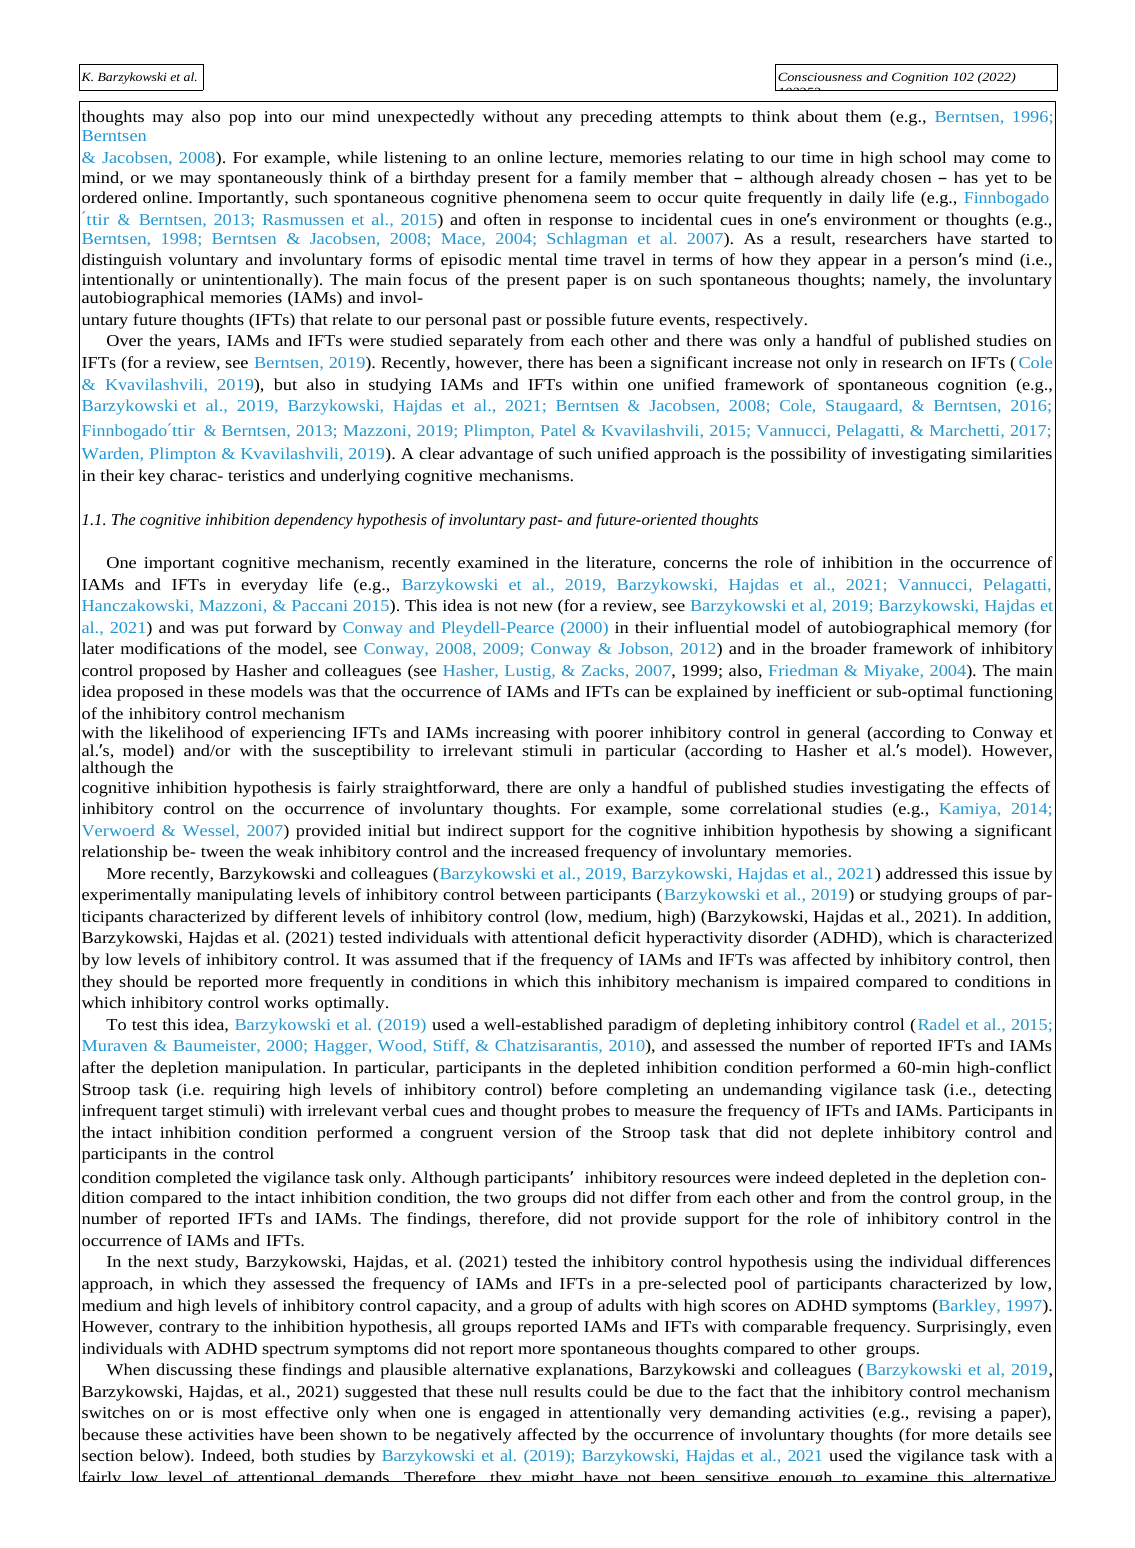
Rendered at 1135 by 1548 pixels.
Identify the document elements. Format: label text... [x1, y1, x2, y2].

text untary future thoughts (IFTs) that relate to our personal past or possible future events, respectively. [81, 309, 1055, 328]
text cognitive inhibition hypothesis is fairly straightforward, there are only a handful of published studies investigating the effects of inhibitory control on the occurrence of involuntary thoughts. For example, some correlational studies (e.g., Kamiya, 2014; Verwoerd & Wessel, 2007) provided initial but indirect support for the cognitive inhibition hypothesis by showing a significant relationship be- tween the weak inhibitory control and the increased frequency of involuntary memories. [81, 777, 1053, 861]
text One important cognitive mechanism, recently examined in the literature, concerns the role of inhibition in the occurrence of IAMs and IFTs in everyday life (e.g., Barzykowski et al., 2019, Barzykowski, Hajdas et al., 2021; Vannucci, Pelagatti, Hanczakowski, Mazzoni, & Paccani 2015). This idea is not new (for a review, see Barzykowski et al, 2019; Barzykowski, Hajdas et al., 2021) and was put forward by Conway and Pleydell-Pearce (2000) in their influential model of autobiographical memory (for later modifications of the model, see Conway, 2008, 2009; Conway & Jobson, 2012) and in the broader framework of inhibitory control proposed by Hasher and colleagues (see Hasher, Lustig, & Zacks, 2007, 1999; also, Friedman & Miyake, 2004). The main idea proposed in these models was that the occurrence of IAMs and IFTs can be explained by inefficient or sub-optimal functioning of the inhibitory control mechanism [81, 553, 1053, 723]
text More recently, Barzykowski and colleagues (Barzykowski et al., 2019, Barzykowski, Hajdas et al., 2021) addressed this issue by experimentally manipulating levels of inhibitory control between participants (Barzykowski et al., 2019) or studying groups of par- ticipants characterized by different levels of inhibitory control (low, medium, high) (Barzykowski, Hajdas et al., 2021). In addition, Barzykowski, Hajdas et al. (2021) tested individuals with attentional deficit hyperactivity disorder (ADHD), which is characterized by low levels of inhibitory control. It was assumed that if the frequency of IAMs and IFTs was affected by inhibitory control, then they should be reported more frequently in conditions in which this inhibitory mechanism is impaired compared to conditions in which inhibitory control works optimally. [81, 864, 1053, 1012]
text condition completed the vigilance task only. Although participants’ inhibitory resources were indeed depleted in the depletion con- [81, 1166, 1055, 1187]
text To test this idea, Barzykowski et al. (2019) used a well-established paradigm of depleting inhibitory control (Radel et al., 2015; Muraven & Baumeister, 2000; Hagger, Wood, Stiff, & Chatzisarantis, 2010), and assessed the number of reported IFTs and IAMs after the depletion manipulation. In particular, participants in the depleted inhibition condition performed a 60-min high-conflict Stroop task (i.e. requiring high levels of inhibitory control) before completing an undemanding vigilance task (i.e., detecting infrequent target stimuli) with irrelevant verbal cues and thought probes to measure the frequency of IFTs and IAMs. Participants in the intact inhibition condition performed a congruent version of the Stroop task that did not deplete inhibitory control and participants in the control [81, 1014, 1053, 1163]
text & Jacobsen, 2008). For example, while listening to an online lecture, memories relating to our time in high school may come to mind, or we may spontaneously think of a birthday present for a family member that – although already chosen – has yet to be ordered online. Importantly, such spontaneous cognitive phenomena seem to occur quite frequently in daily life (e.g., Finnbogado´ttir & Berntsen, 2013; Rasmussen et al., 2015) and often in response to incidental cues in one’s environment or thoughts (e.g., Berntsen, 1998; Berntsen & Jacobsen, 2008; Mace, 2004; Schlagman et al. 2007). As a result, researchers have started to distinguish voluntary and involuntary forms of episodic mental time travel in terms of how they appear in a person’s mind (i.e., intentionally or unintentionally). The main focus of the present paper is on such spontaneous thoughts; namely, the involuntary autobiographical memories (IAMs) and invol- [81, 148, 1053, 307]
text dition compared to the intact inhibition condition, the two groups did not differ from each other and from the control group, in the number of reported IFTs and IAMs. The findings, therefore, did not provide support for the role of inhibitory control in the occurrence of IAMs and IFTs. [81, 1187, 1053, 1250]
text with the likelihood of experiencing IFTs and IAMs increasing with poorer inhibitory control in general (according to Conway et al.’s, model) and/or with the susceptibility to irrelevant stimuli in particular (according to Hasher et al.’s model). However, although the [81, 725, 1053, 777]
text Over the years, IAMs and IFTs were studied separately from each other and there was only a handful of published studies on IFTs (for a review, see Berntsen, 2019). Recently, however, there has been a significant increase not only in research on IFTs (Cole & Kvavilashvili, 2019), but also in studying IAMs and IFTs within one unified framework of spontaneous cognition (e.g., Barzykowski et al., 2019, Barzykowski, Hajdas et al., 2021; Berntsen & Jacobsen, 2008; Cole, Staugaard, & Berntsen, 2016; Finnbogado´ttir & Berntsen, 2013; Mazzoni, 2019; Plimpton, Patel & Kvavilashvili, 2015; Vannucci, Pelagatti, & Marchetti, 2017; Warden, Plimpton & Kvavilashvili, 2019). A clear advantage of such unified approach is the possibility of investigating similarities in their key charac- teristics and underlying cognitive mechanisms. [81, 331, 1053, 485]
text K. Barzykowski et al. [81, 70, 203, 84]
text 1.1. The cognitive inhibition dependency hypothesis of involuntary past- and future-oriented thoughts [81, 509, 1055, 528]
text In the next study, Barzykowski, Hajdas, et al. (2021) tested the inhibitory control hypothesis using the individual differences approach, in which they assessed the frequency of IAMs and IFTs in a pre-selected pool of participants characterized by low, medium and high levels of inhibitory control capacity, and a group of adults with high scores on ADHD symptoms (Barkley, 1997). However, contrary to the inhibition hypothesis, all groups reported IAMs and IFTs with comparable frequency. Surprisingly, even individuals with ADHD spectrum symptoms did not report more spontaneous thoughts compared to other groups. [81, 1252, 1053, 1358]
text thoughts may also pop into our mind unexpectedly without any preceding attempts to think about them (e.g., Berntsen, 1996; Berntsen [81, 107, 1055, 145]
text When discussing these findings and plausible alternative explanations, Barzykowski and colleagues (Barzykowski et al, 2019, Barzykowski, Hajdas, et al., 2021) suggested that these null results could be due to the fact that the inhibitory control mechanism switches on or is most effective only when one is engaged in attentionally very demanding activities (e.g., revising a paper), because these activities have been shown to be negatively affected by the occurrence of involuntary thoughts (for more details see section below). Indeed, both studies by Barzykowski et al. (2019); Barzykowski, Hajdas et al., 2021 used the vigilance task with a fairly low level of attentional demands. Therefore, they might have not been sensitive enough to examine this alternative explanation, which is related to the special role of the cognitive inhibition under high cognitive load in laboratory conditions. This idea relates directly to the [81, 1360, 1053, 1481]
text Consciousness and Cognition 102 (2022) 103353 [778, 70, 1057, 90]
